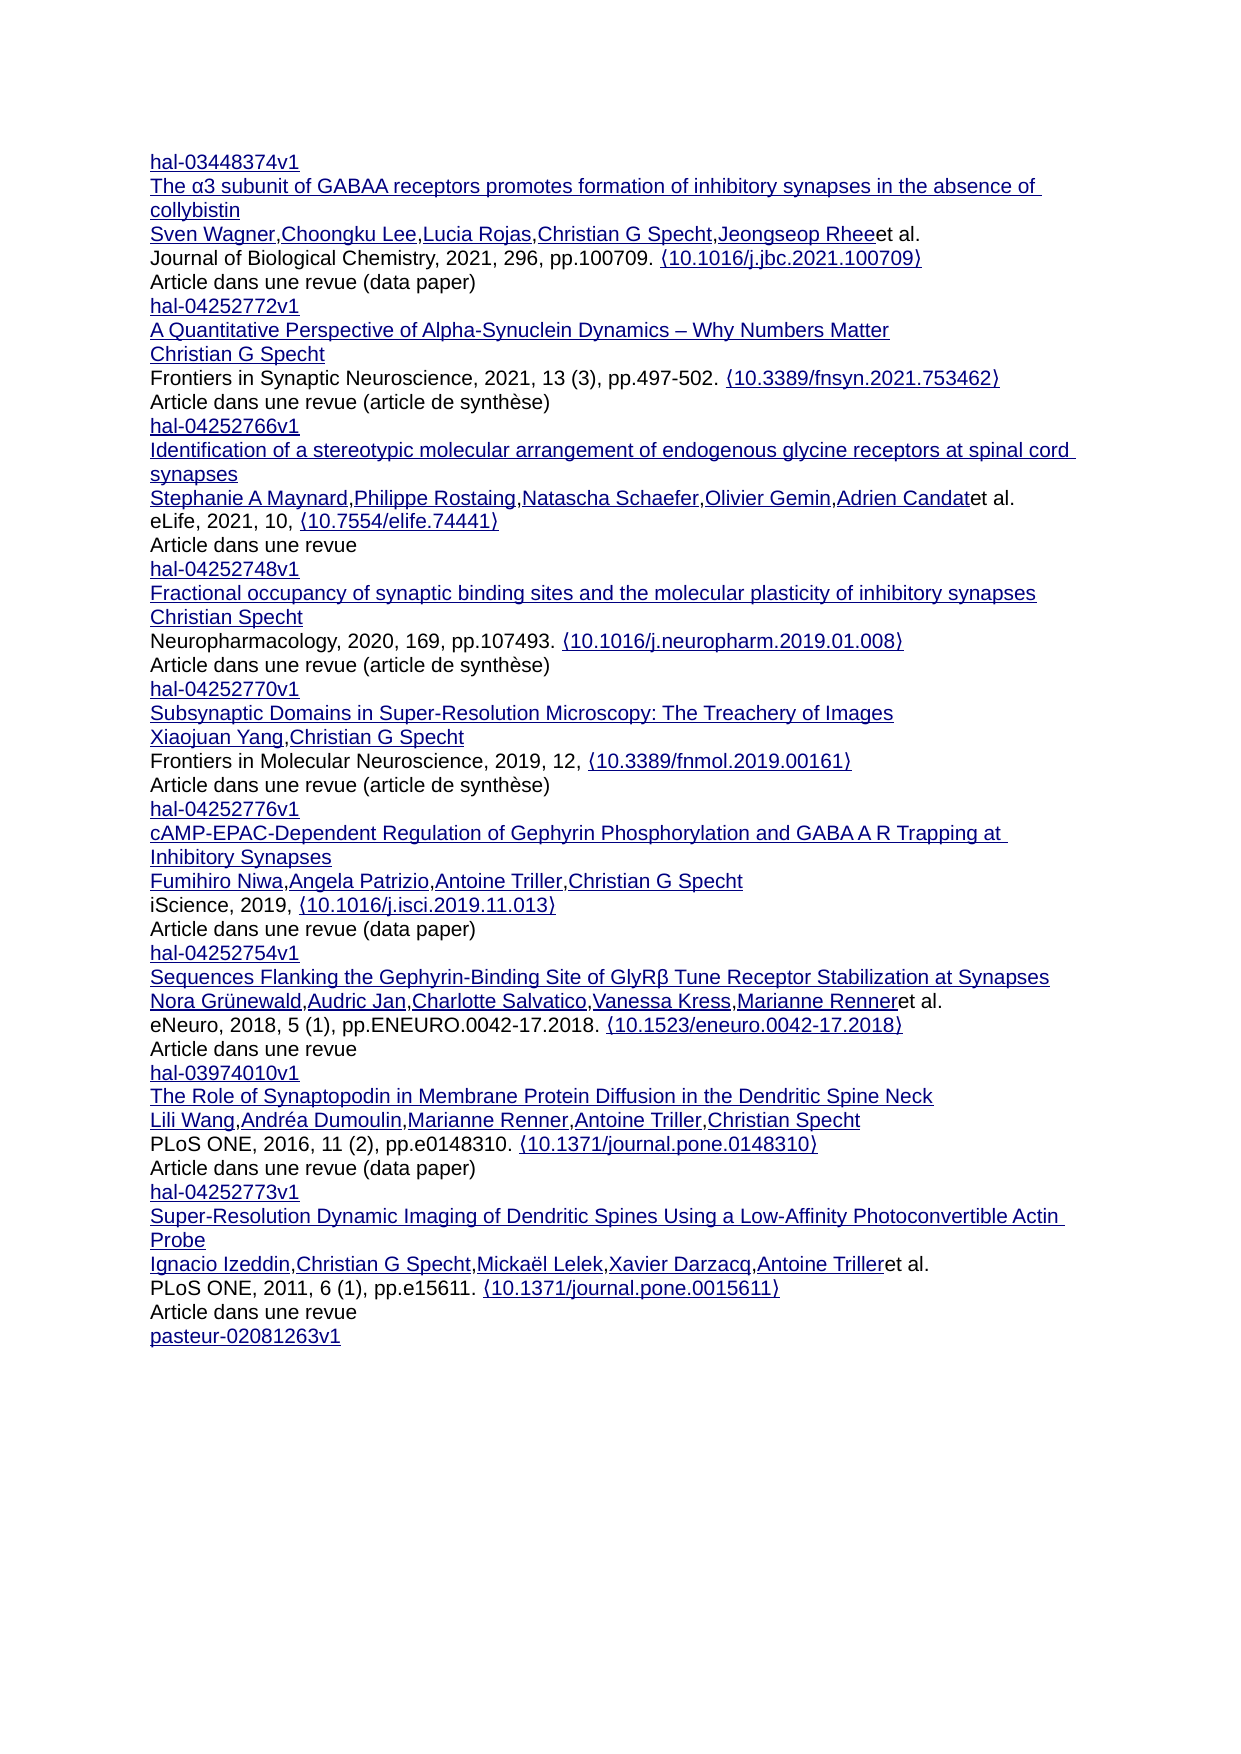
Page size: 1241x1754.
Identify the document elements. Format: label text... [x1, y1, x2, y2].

table_cell Fractional occupancy of synaptic binding sites and the molecular plasticity of inhibitory synapses Christian Specht Neuropharmacology, 2020, 169, pp.107493. ⟨10.1016/j.neuropharm.2019.01.008⟩ Article dans une revue (article de synthèse) hal-04252770v1 [150, 581, 1090, 701]
table_cell Reciprocal stabilization of glycine receptors and gephyrin scaffold proteins at inhibitory synapses Thomas Chapdelaine,Vincent Hakim,Antoine Triller,Jonas Ranft,Christian G Specht Biophysical Journal, 2021, 120 (5), pp.805-817. ⟨10.1016/j.bpj.2021.01.024⟩ Article dans une revue hal-03448374v1 [150, 150, 1090, 174]
table_cell The Role of Synaptopodin in Membrane Protein Diffusion in the Dendritic Spine Neck Lili Wang,Andréa Dumoulin,Marianne Renner,Antoine Triller,Christian Specht PLoS ONE, 2016, 11 (2), pp.e0148310. ⟨10.1371/journal.pone.0148310⟩ Article dans une revue (data paper) hal-04252773v1 [150, 1084, 1090, 1204]
table_cell A Quantitative Perspective of Alpha-Synuclein Dynamics – Why Numbers Matter Christian G Specht Frontiers in Synaptic Neuroscience, 2021, 13 (3), pp.497-502. ⟨10.3389/fnsyn.2021.753462⟩ Article dans une revue (article de synthèse) hal-04252766v1 [150, 318, 1090, 437]
table_cell The α3 subunit of GABAA receptors promotes formation of inhibitory synapses in the absence of collybistin Sven Wagner,Choongku Lee,Lucia Rojas,Christian G Specht,Jeongseop Rheeet al. Journal of Biological Chemistry, 2021, 296, pp.100709. ⟨10.1016/j.jbc.2021.100709⟩ Article dans une revue (data paper) hal-04252772v1 [150, 174, 1090, 318]
table_cell cAMP-EPAC-Dependent Regulation of Gephyrin Phosphorylation and GABA A R Trapping at Inhibitory Synapses Fumihiro Niwa,Angela Patrizio,Antoine Triller,Christian G Specht iScience, 2019, ⟨10.1016/j.isci.2019.11.013⟩ Article dans une revue (data paper) hal-04252754v1 [150, 821, 1090, 964]
table_cell Identification of a stereotypic molecular arrangement of endogenous glycine receptors at spinal cord synapses Stephanie A Maynard,Philippe Rostaing,Natascha Schaefer,Olivier Gemin,Adrien Candatet al. eLife, 2021, 10, ⟨10.7554/elife.74441⟩ Article dans une revue hal-04252748v1 [150, 438, 1090, 581]
table_cell Super-Resolution Dynamic Imaging of Dendritic Spines Using a Low-Affinity Photoconvertible Actin Probe Ignacio Izeddin,Christian G Specht,Mickaël Lelek,Xavier Darzacq,Antoine Trilleret al. PLoS ONE, 2011, 6 (1), pp.e15611. ⟨10.1371/journal.pone.0015611⟩ Article dans une revue pasteur-02081263v1 [150, 1204, 1090, 1348]
table_cell Sequences Flanking the Gephyrin-Binding Site of GlyRβ Tune Receptor Stabilization at Synapses Nora Grünewald,Audric Jan,Charlotte Salvatico,Vanessa Kress,Marianne Renneret al. eNeuro, 2018, 5 (1), pp.ENEURO.0042-17.2018. ⟨10.1523/eneuro.0042-17.2018⟩ Article dans une revue hal-03974010v1 [150, 965, 1090, 1084]
table_cell Subsynaptic Domains in Super-Resolution Microscopy: The Treachery of Images Xiaojuan Yang,Christian G Specht Frontiers in Molecular Neuroscience, 2019, 12, ⟨10.3389/fnmol.2019.00161⟩ Article dans une revue (article de synthèse) hal-04252776v1 [150, 701, 1090, 821]
